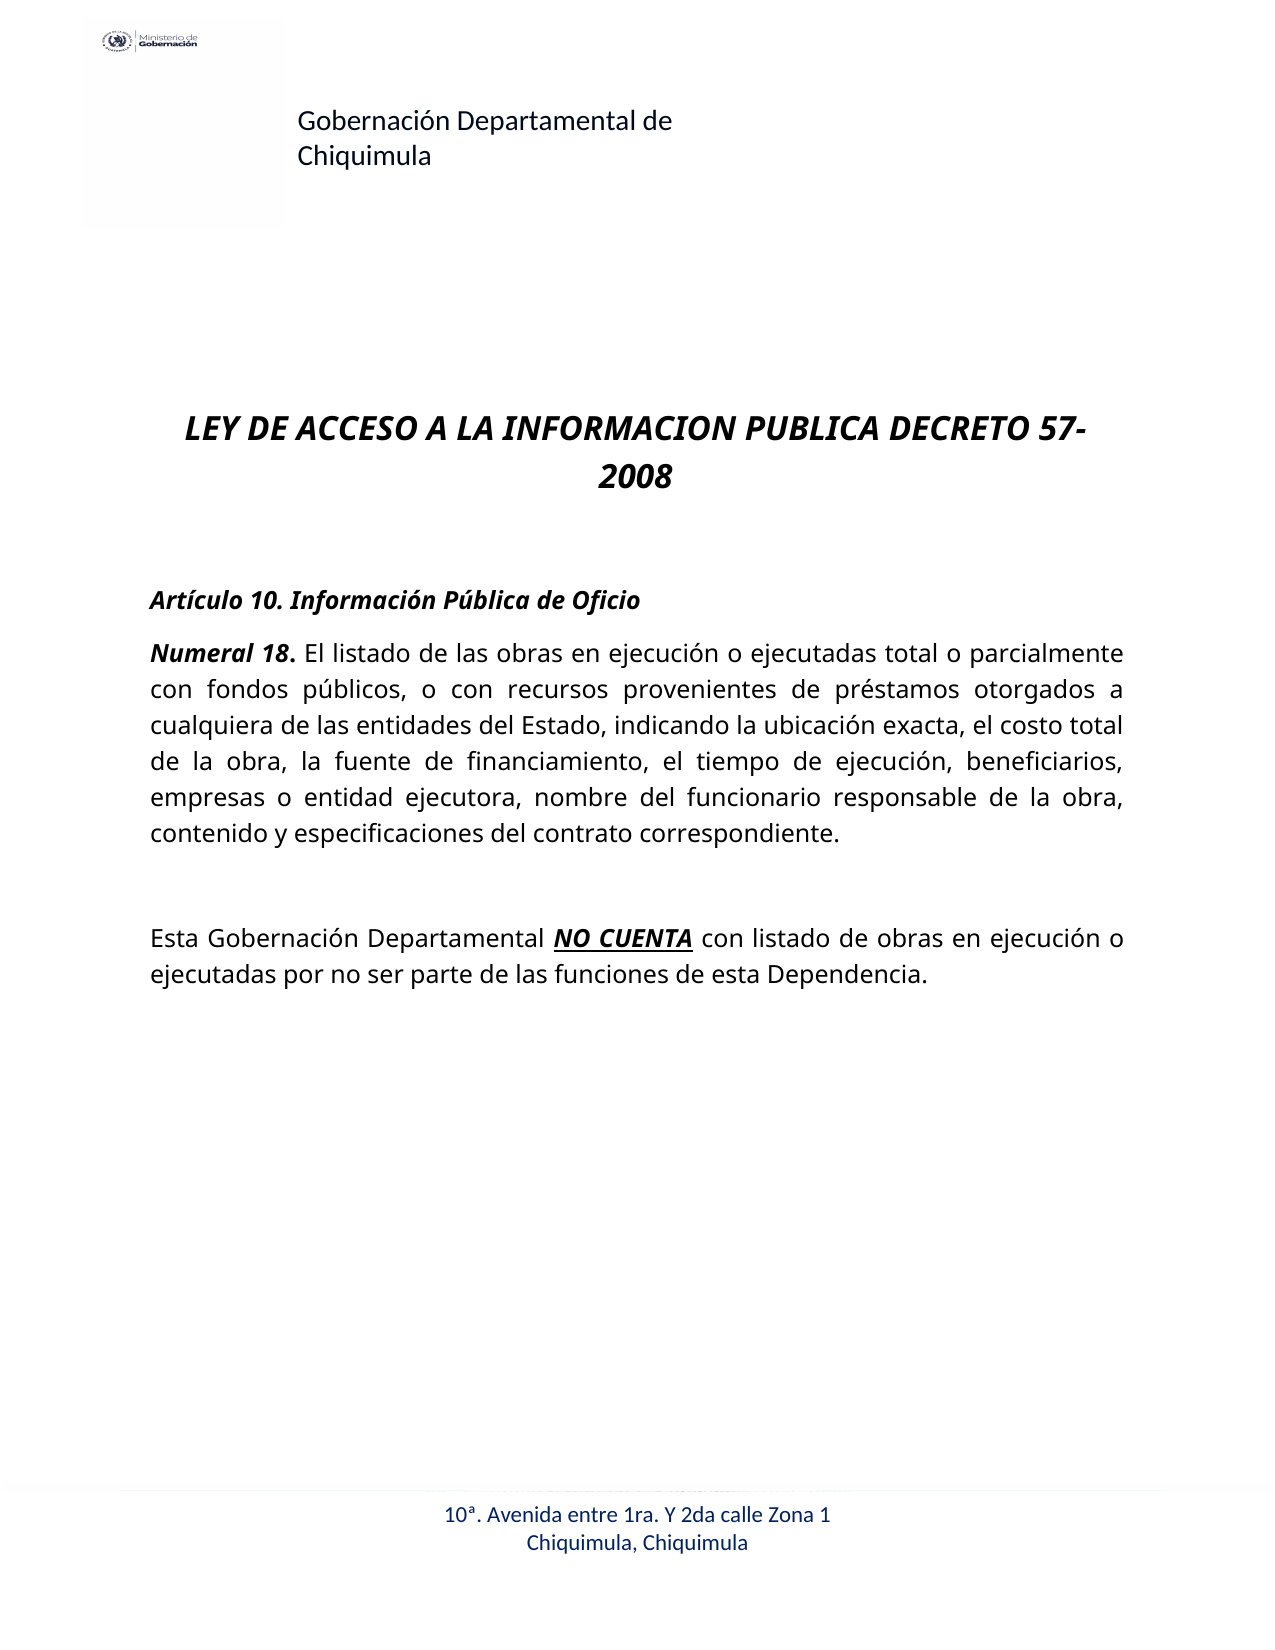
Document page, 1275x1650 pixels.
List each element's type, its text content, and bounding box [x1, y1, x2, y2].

text LEY DE ACCESO A LA INFORMACION PUBLICA DECRETO 57-2008 [150, 405, 1125, 498]
text Numeral 18. El listado de las obras en ejecución o ejecutadas total o parcialmente con fondos públicos, o con recursos provenientes de préstamos otorgados a cualquiera de las entidades del Estado, indicando la ubicación exacta, el costo total de la obra, la fuente de financiamiento, el tiempo de ejecución, beneficiarios, empresas o entidad ejecutora, nombre del funcionario responsable de la obra, contenido y especificaciones del contrato correspondiente. [150, 635, 1125, 850]
text Esta Gobernación Departamental NO CUENTA con listado de obras en ejecución o ejecutadas por no ser parte de las funciones de esta Dependencia. [150, 921, 1125, 991]
text Artículo 10. Información Pública de Oficio [150, 583, 1125, 617]
